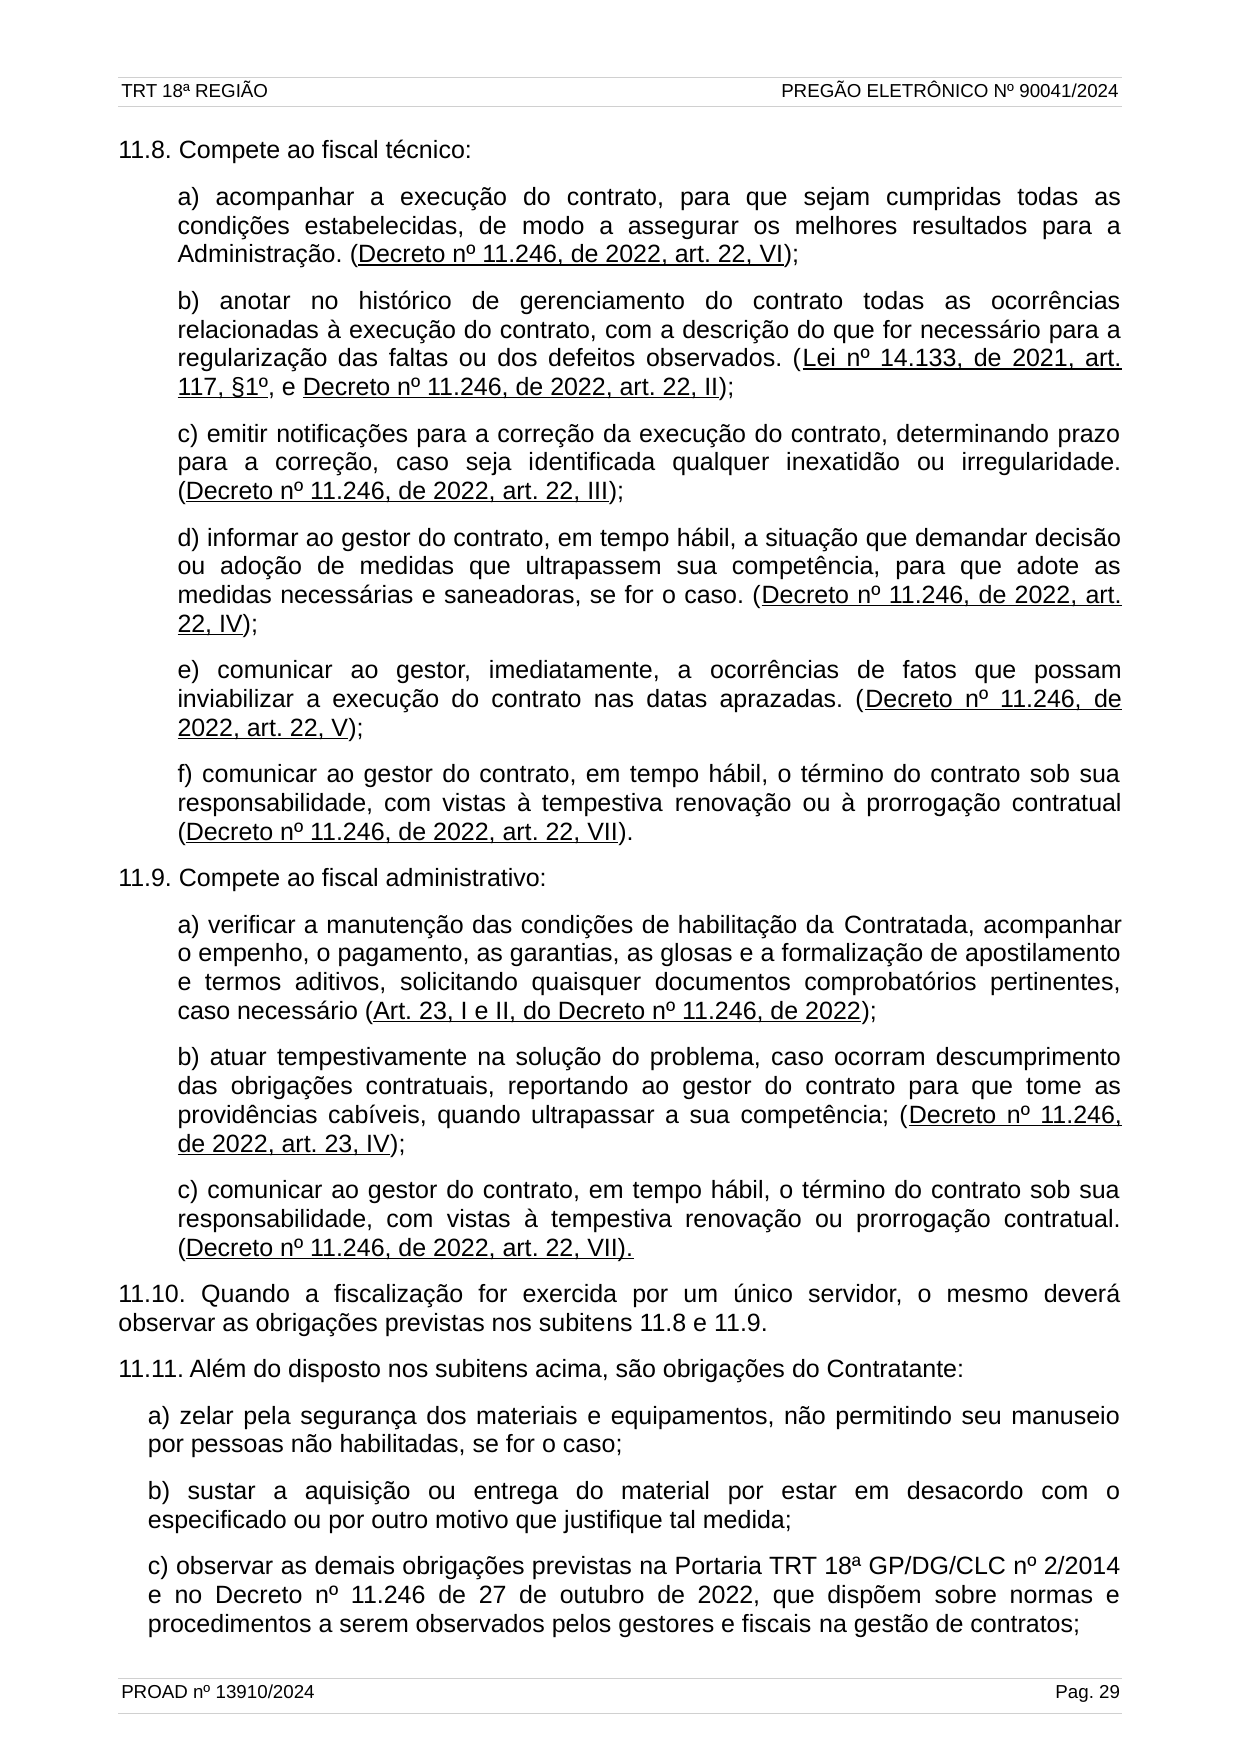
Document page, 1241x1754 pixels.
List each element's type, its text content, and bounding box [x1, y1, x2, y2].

text e) comunicar ao gestor, imediatamente, a ocorrências de fatos que possam inviabilizar a execução do contrato nas datas aprazadas. (Decreto nº 11.246, de 2022, art. 22, V); [177, 655, 1122, 742]
text a) acompanhar a execução do contrato, para que sejam cumpridas todas as condições estabelecidas, de modo a assegurar os melhores resultados para a Administração. (Decreto nº 11.246, de 2022, art. 22, VI); [177, 182, 1122, 268]
text b) anotar no histórico de gerenciamento do contrato todas as ocorrências relacionadas à execução do contrato, com a descrição do que for necessário para a regularização das faltas ou dos defeitos observados. (Lei nº 14.133, de 2021, art. 117, §1º, e Decreto nº 11.246, de 2022, art. 22, II); [177, 286, 1122, 401]
text 11.10. Quando a fiscalização for exercida por um único servidor, o mesmo deverá observar as obrigações previstas nos subitens 11.8 e 11.9. [118, 1279, 1122, 1337]
text b) atuar tempestivamente na solução do problema, caso ocorram descumprimento das obrigações contratuais, reportando ao gestor do contrato para que tome as providências cabíveis, quando ultrapassar a sua competência; (Decreto nº 11.246, de 2022, art. 23, IV); [177, 1042, 1122, 1157]
text f) comunicar ao gestor do contrato, em tempo hábil, o término do contrato sob sua responsabilidade, com vistas à tempestiva renovação ou à prorrogação contratual (Decreto nº 11.246, de 2022, art. 22, VII). [177, 759, 1122, 846]
text 11.9. Compete ao fiscal administrativo: [118, 863, 1122, 892]
text a) zelar pela segurança dos materiais e equipamentos, não permitindo seu manuseio por pessoas não habilitadas, se for o caso; [148, 1401, 1122, 1458]
text b) sustar a aquisição ou entrega do material por estar em desacordo com o especificado ou por outro motivo que justifique tal medida; [148, 1476, 1122, 1533]
text c) observar as demais obrigações previstas na Portaria TRT 18ª GP/DG/CLC nº 2/2014 e no Decreto nº 11.246 de 27 de outubro de 2022, que dispõem sobre normas e procedimentos a serem observados pelos gestores e fiscais na gestão de contratos; [148, 1551, 1122, 1637]
text d) informar ao gestor do contrato, em tempo hábil, a situação que demandar decisão ou adoção de medidas que ultrapassem sua competência, para que adote as medidas necessárias e saneadoras, se for o caso. (Decreto nº 11.246, de 2022, art. 22, IV); [177, 523, 1122, 638]
text a) verificar a manutenção das condições de habilitação da Contratada, acompanhar o empenho, o pagamento, as garantias, as glosas e a formalização de apostilamento e termos aditivos, solicitando quaisquer documentos comprobatórios pertinentes, caso necessário (Art. 23, I e II, do Decreto nº 11.246, de 2022); [177, 910, 1122, 1025]
text 11.8. Compete ao fiscal técnico: [118, 136, 1122, 164]
text 11.11. Além do disposto nos subitens acima, são obrigações do Contratante: [118, 1354, 1122, 1383]
text c) comunicar ao gestor do contrato, em tempo hábil, o término do contrato sob sua responsabilidade, com vistas à tempestiva renovação ou prorrogação contratual. (Decreto nº 11.246, de 2022, art. 22, VII). [177, 1175, 1122, 1261]
text c) emitir notificações para a correção da execução do contrato, determinando prazo para a correção, caso seja identificada qualquer inexatidão ou irregularidade. (Decreto nº 11.246, de 2022, art. 22, III); [177, 419, 1122, 505]
